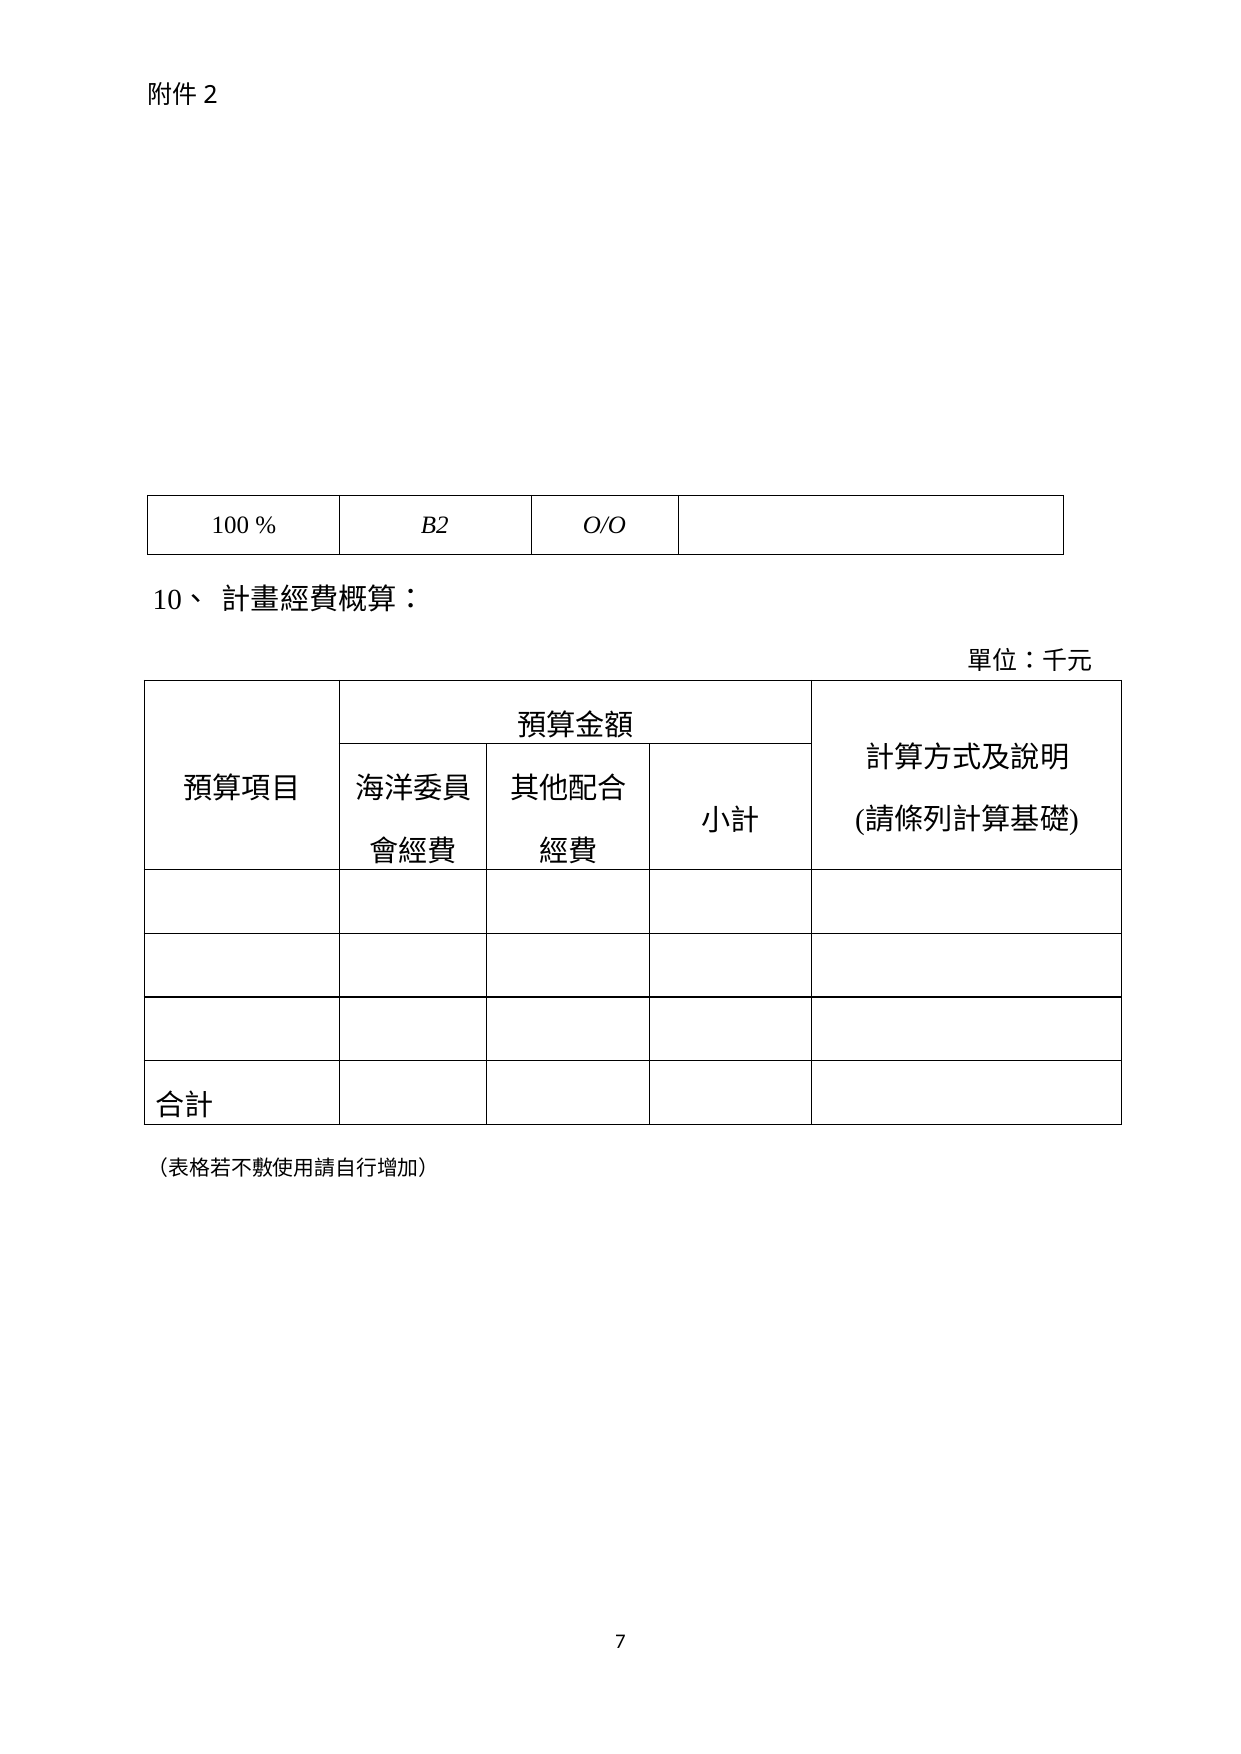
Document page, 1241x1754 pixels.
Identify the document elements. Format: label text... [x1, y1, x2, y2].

text （表格若不敷使用請自行增加） [148, 1125, 1092, 1187]
table_cell 100 % [148, 496, 339, 554]
table_cell [650, 998, 811, 1060]
table_cell 小計 [650, 744, 811, 869]
table_cell [650, 1061, 811, 1123]
table_header 預算項目 [145, 681, 339, 869]
table_cell [812, 870, 1121, 933]
table_cell [145, 870, 339, 933]
table_cell O/O [532, 496, 678, 554]
table_cell [812, 934, 1121, 996]
table_cell [340, 998, 486, 1060]
table_cell [145, 998, 339, 1060]
table_cell [679, 496, 1063, 554]
table_cell [487, 1061, 649, 1123]
text 單位：千元 [223, 617, 1092, 680]
table_cell [340, 870, 486, 933]
table_cell [487, 870, 649, 933]
table_cell [145, 934, 339, 996]
table_cell 合計 [145, 1061, 339, 1123]
table_cell [650, 934, 811, 996]
table_cell [340, 934, 486, 996]
table_header 預算金額 [340, 681, 811, 743]
table_cell 其他配合經費 [487, 744, 649, 869]
table_header 計算方式及說明 (請條列計算基礎) [812, 681, 1121, 869]
table_cell [487, 998, 649, 1060]
list 計畫經費概算： [152, 555, 1092, 617]
table_cell [812, 998, 1121, 1060]
table_cell [812, 1061, 1121, 1123]
table_cell B2 [340, 496, 531, 554]
table_cell 海洋委員會經費 [340, 744, 486, 869]
table_cell [340, 1061, 486, 1123]
table_cell [650, 870, 811, 933]
table_cell [487, 934, 649, 996]
